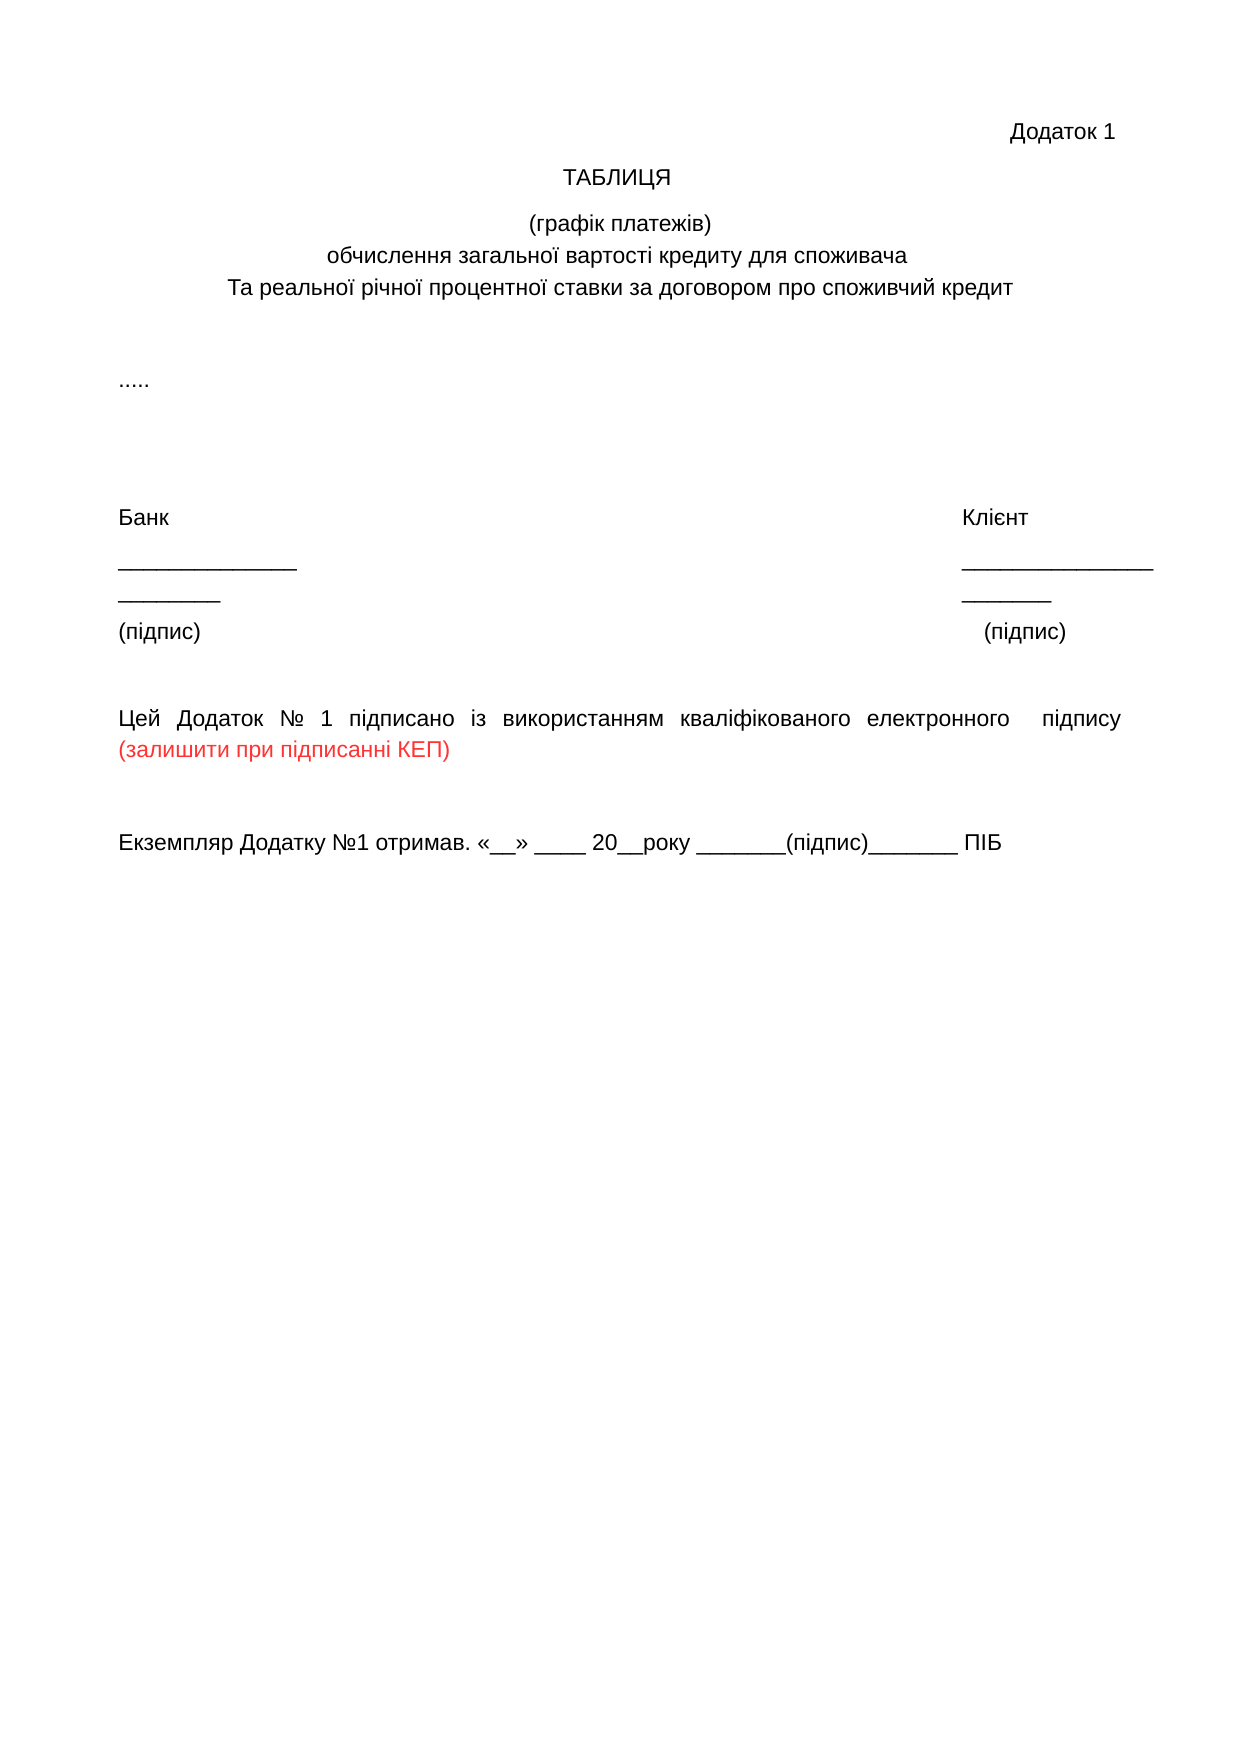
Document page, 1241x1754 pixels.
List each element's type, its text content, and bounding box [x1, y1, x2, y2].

table_cell [939, 545, 951, 618]
table_header Банк [107, 504, 312, 545]
table_cell (підпис) [107, 618, 312, 659]
table_cell [951, 618, 972, 659]
text ТАБЛИЦЯ [118, 164, 1122, 191]
table_cell (підпис) [972, 618, 1126, 659]
text Додаток 1 [118, 118, 1122, 144]
table_cell ______________________ [951, 545, 1169, 618]
table_header Клієнт [951, 504, 1169, 545]
text ..... [118, 366, 1122, 392]
table_cell [312, 618, 938, 659]
table_cell [1148, 618, 1169, 659]
table_cell ______________________ [107, 545, 312, 618]
table_cell [312, 545, 938, 618]
table_header [312, 504, 938, 545]
table_cell [1126, 618, 1148, 659]
text Екземпляр Додатку №1 отримав. «__» ____ 20__року _______(підпис)_______ ПІБ [118, 829, 1122, 855]
table_cell [939, 618, 951, 659]
table_header [939, 504, 951, 545]
text Цей Додаток № 1 підписано із використанням кваліфікованого електронного підпису (залишити при підписанні КЕП) [118, 705, 1122, 763]
text (графік платежів) обчислення загальної вартості кредиту для споживача Та реальної річної процентної ставки за договором про споживчий кредит [118, 210, 1122, 300]
